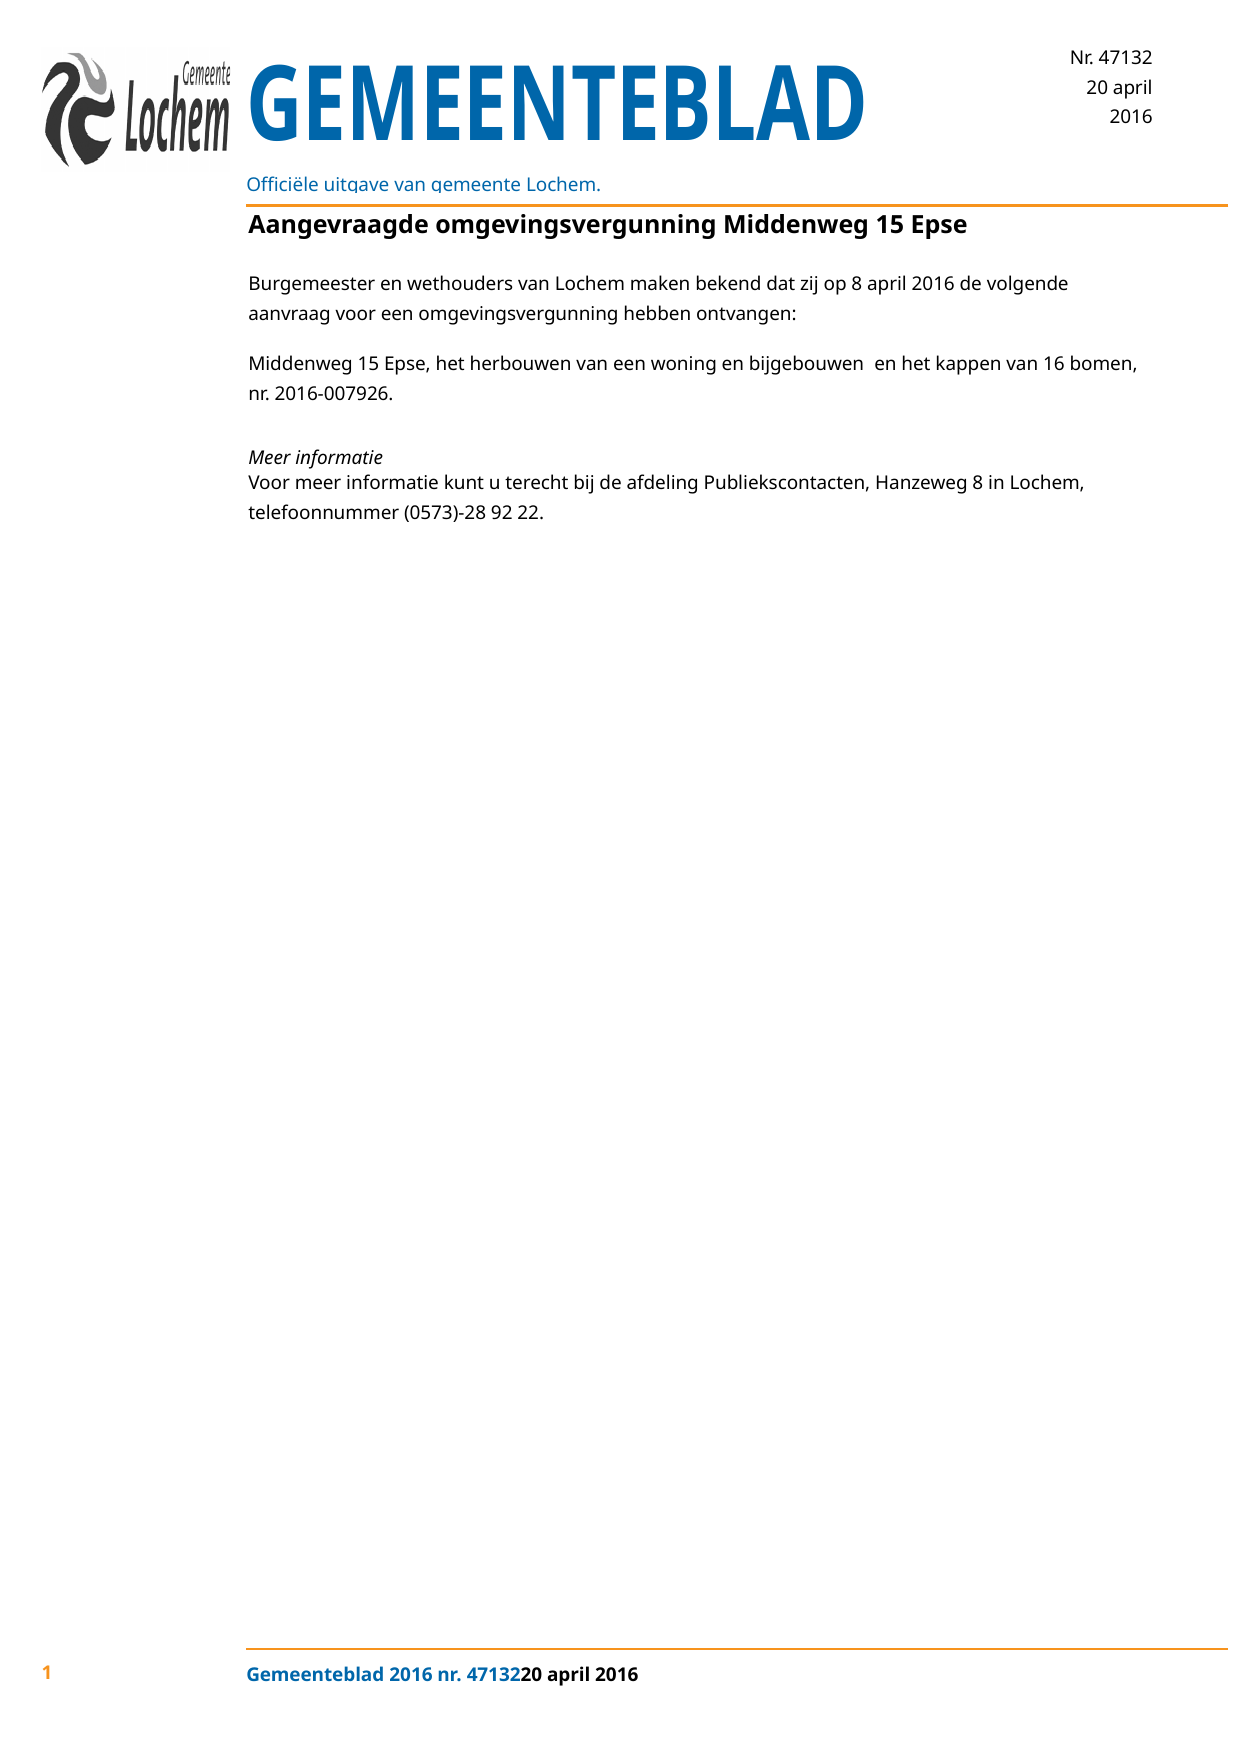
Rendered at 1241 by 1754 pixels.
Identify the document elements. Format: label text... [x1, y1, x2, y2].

text Burgemeester en wethouders van Lochem maken bekend dat zij op 8 april 2016 de volgende aanvraag voor een omgevingsvergunning hebben ontvangen: [248, 270, 1152, 326]
text Middenweg 15 Epse, het herbouwen van een woning en bijgebouwen en het kappen van 16 bomen, nr. 2016-007926. [248, 350, 1152, 406]
text Meer informatie [248, 444, 1152, 469]
picture [41, 47, 231, 172]
text Voor meer informatie kunt u terecht bij de afdeling Publiekscontacten, Hanzeweg 8 in Lochem, telefoonnummer (0573)-28 92 22. [248, 469, 1152, 525]
text Aangevraagde omgevingsvergunning Middenweg 15 Epse [248, 207, 1152, 241]
